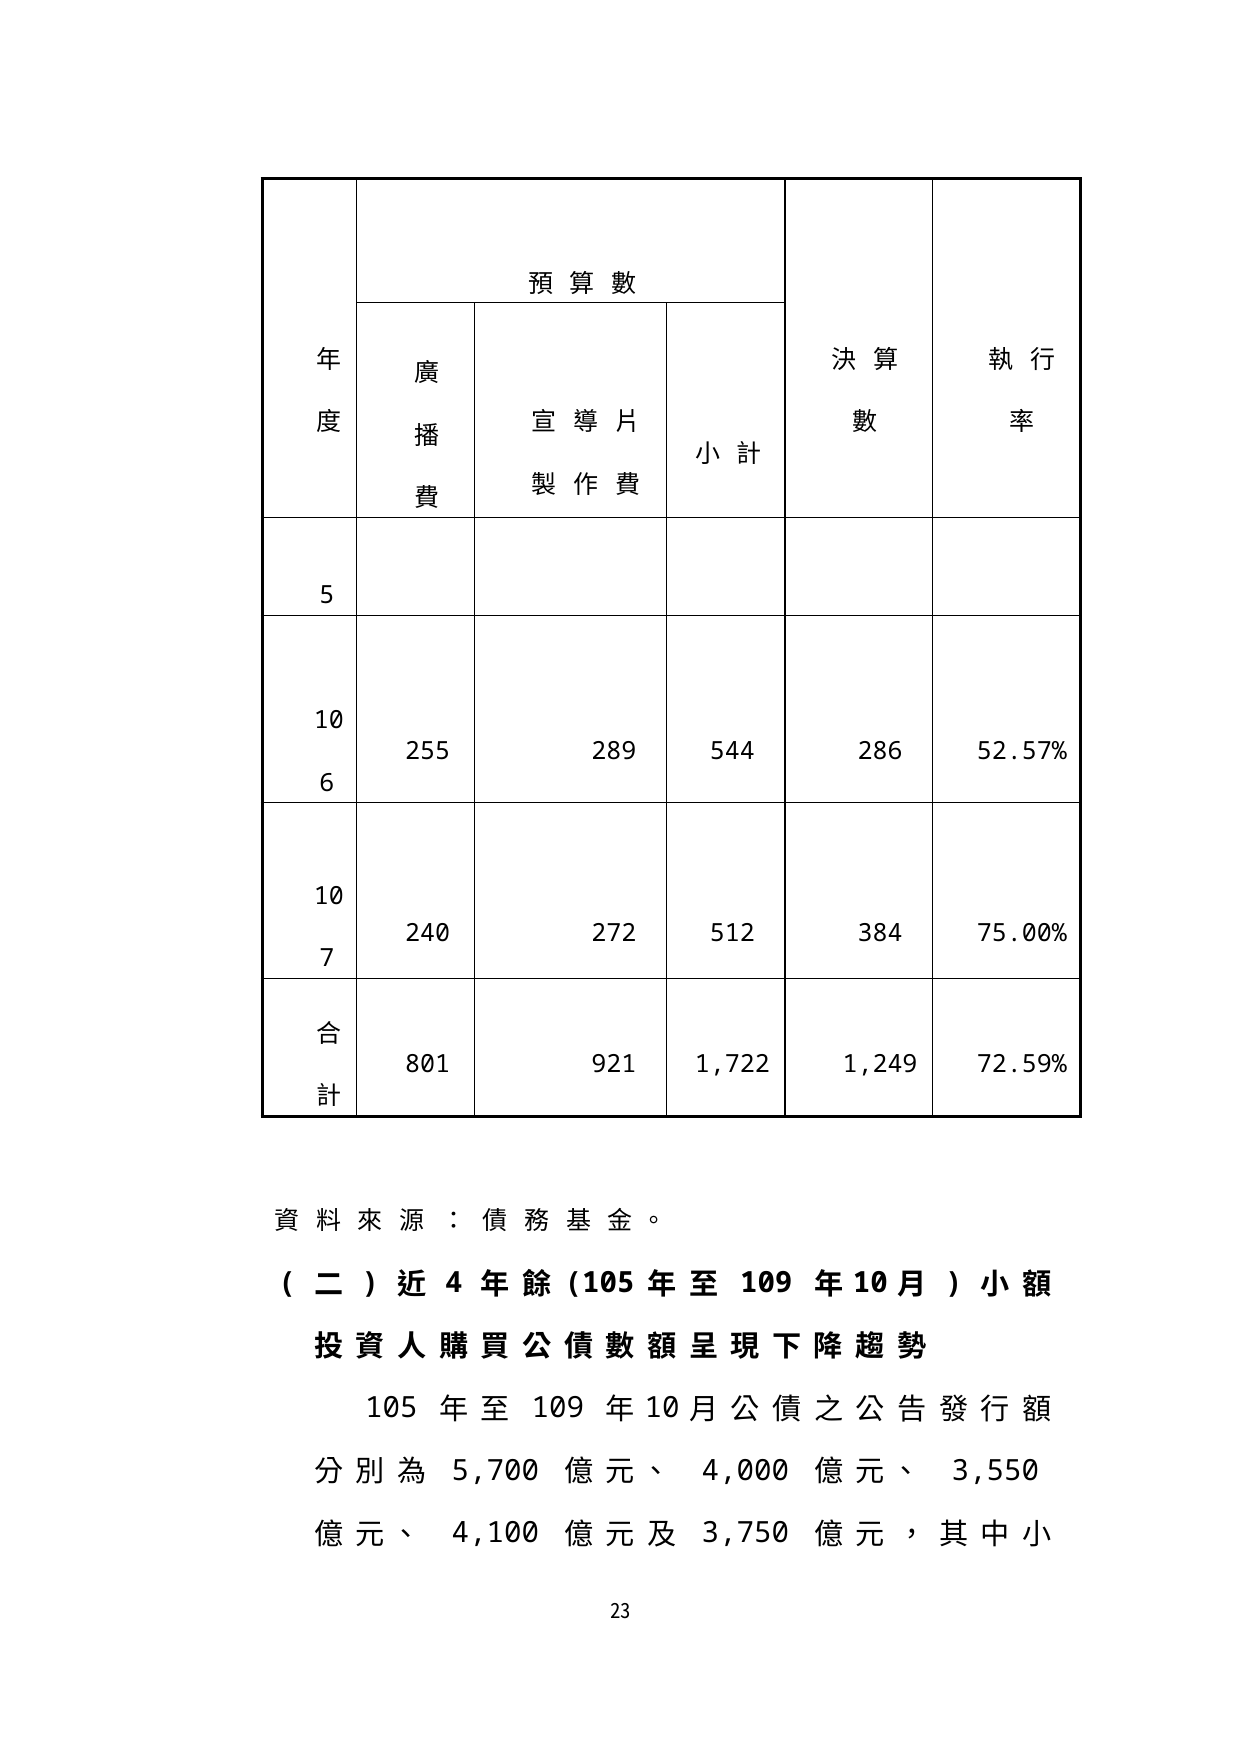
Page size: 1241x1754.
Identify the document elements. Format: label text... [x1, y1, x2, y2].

table_cell 小計 [667, 303, 784, 517]
table_cell 宣導片製作費 [475, 303, 666, 517]
table_cell [667, 518, 784, 615]
table_header 決算數 [786, 180, 932, 517]
table_cell 1,249 [786, 979, 932, 1115]
table_cell [357, 518, 474, 615]
table_cell [786, 518, 932, 615]
table_header 執行率 [933, 180, 1079, 517]
text 105年至109年10月公債之公告發行額分別為5,700億元、4,000億元、3,550億元、4,100億元及3,750億元，其中小額投資人至多可申購其中2%，即各為114億元、80億元、71億元、82億元及75億元，然從該期間小額投資人申購公債數額以觀，分別為4,030萬元、1,550萬元、950萬元、1,180萬元及960萬元，其占當年度可申購最大數額之比率分別為0.35%、0.19%、0.13%、0.14%及0.13%，均呈現下降趨勢(詳表2)。 [271, 1365, 1058, 1552]
table_cell 5 [264, 518, 356, 615]
table_cell 廣播費 [357, 303, 474, 517]
table_cell 52.57% [933, 616, 1079, 802]
table_cell 286 [786, 616, 932, 802]
table_cell 272 [475, 803, 666, 978]
table_cell 289 [475, 616, 666, 802]
table_cell 106 [264, 616, 356, 802]
table_cell 1,722 [667, 979, 784, 1115]
text (二)近4年餘(105年至109年10月)小額投資人購買公債數額呈現下降趨勢 [242, 1240, 1058, 1365]
table_cell 75.00% [933, 803, 1079, 978]
table_cell 72.59% [933, 979, 1079, 1115]
table_cell 107 [264, 803, 356, 978]
table_cell 240 [357, 803, 474, 978]
table_cell 921 [475, 979, 666, 1115]
table_cell 544 [667, 616, 784, 802]
table_cell 384 [786, 803, 932, 978]
table_cell 合計 [264, 979, 356, 1115]
table_cell 801 [357, 979, 474, 1115]
table_cell 512 [667, 803, 784, 978]
table_cell [475, 518, 666, 615]
table_header 年度 [264, 180, 356, 517]
table_cell [933, 518, 1079, 615]
table_header 預算數 [357, 180, 784, 302]
text 資料來源：債務基金。 [183, 1177, 1058, 1240]
table_cell 255 [357, 616, 474, 802]
